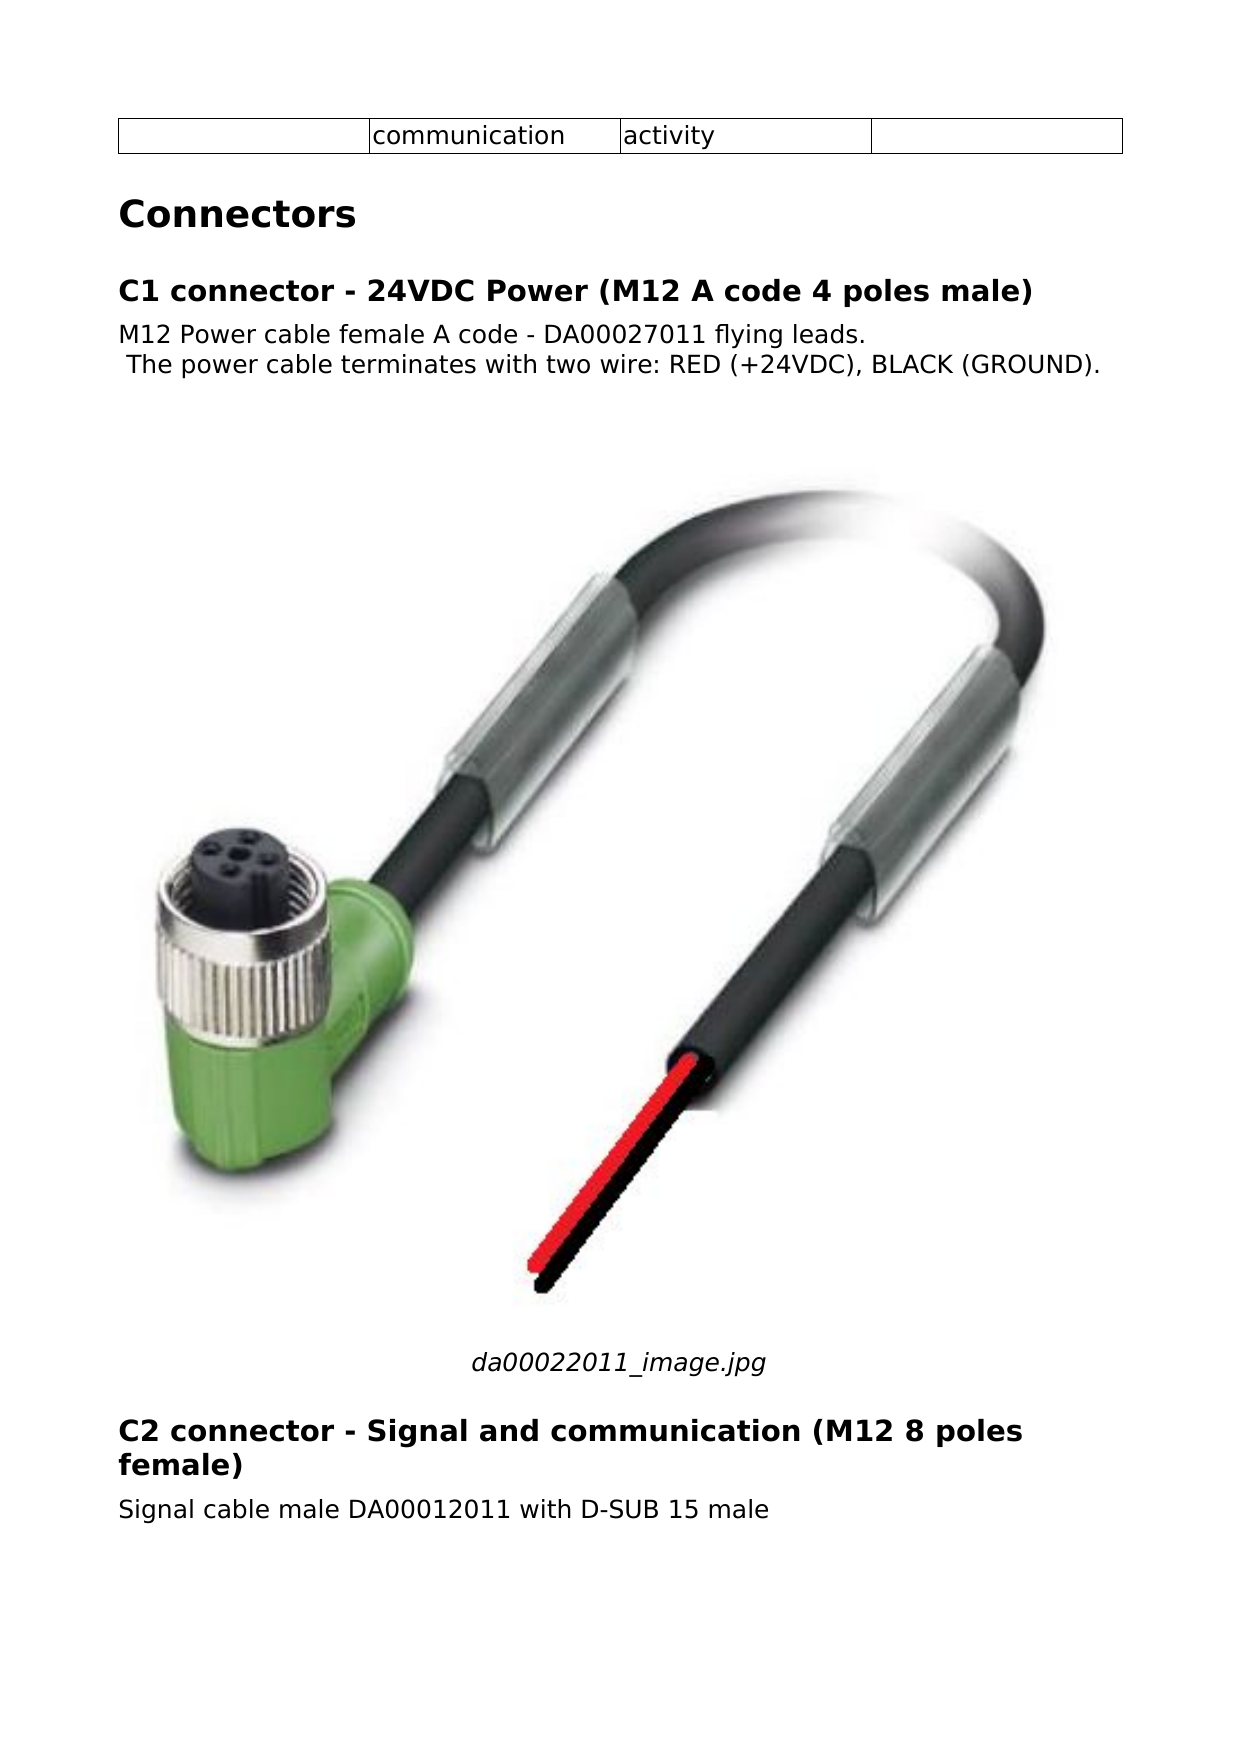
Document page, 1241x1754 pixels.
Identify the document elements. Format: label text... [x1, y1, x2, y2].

text M12 Power cable female A code - DA00027011 flying leads. The power cable terminates with two wire: RED (+24VDC), BLACK (GROUND). [118, 321, 1122, 379]
text da00022011_image.jpg [118, 1348, 1122, 1377]
table_cell [872, 119, 1122, 153]
subtitle Connectors [118, 193, 1122, 237]
subtitle C1 connector - 24VDC Power (M12 A code 4 poles male) [118, 274, 1122, 308]
subtitle C2 connector - Signal and communication (M12 8 poles female) [118, 1414, 1122, 1482]
table_cell activity [621, 119, 871, 153]
text Signal cable male DA00012011 with D-SUB 15 male [118, 1495, 1122, 1524]
table_cell [119, 119, 369, 153]
picture [118, 404, 1123, 1348]
table_cell communication [370, 119, 620, 153]
